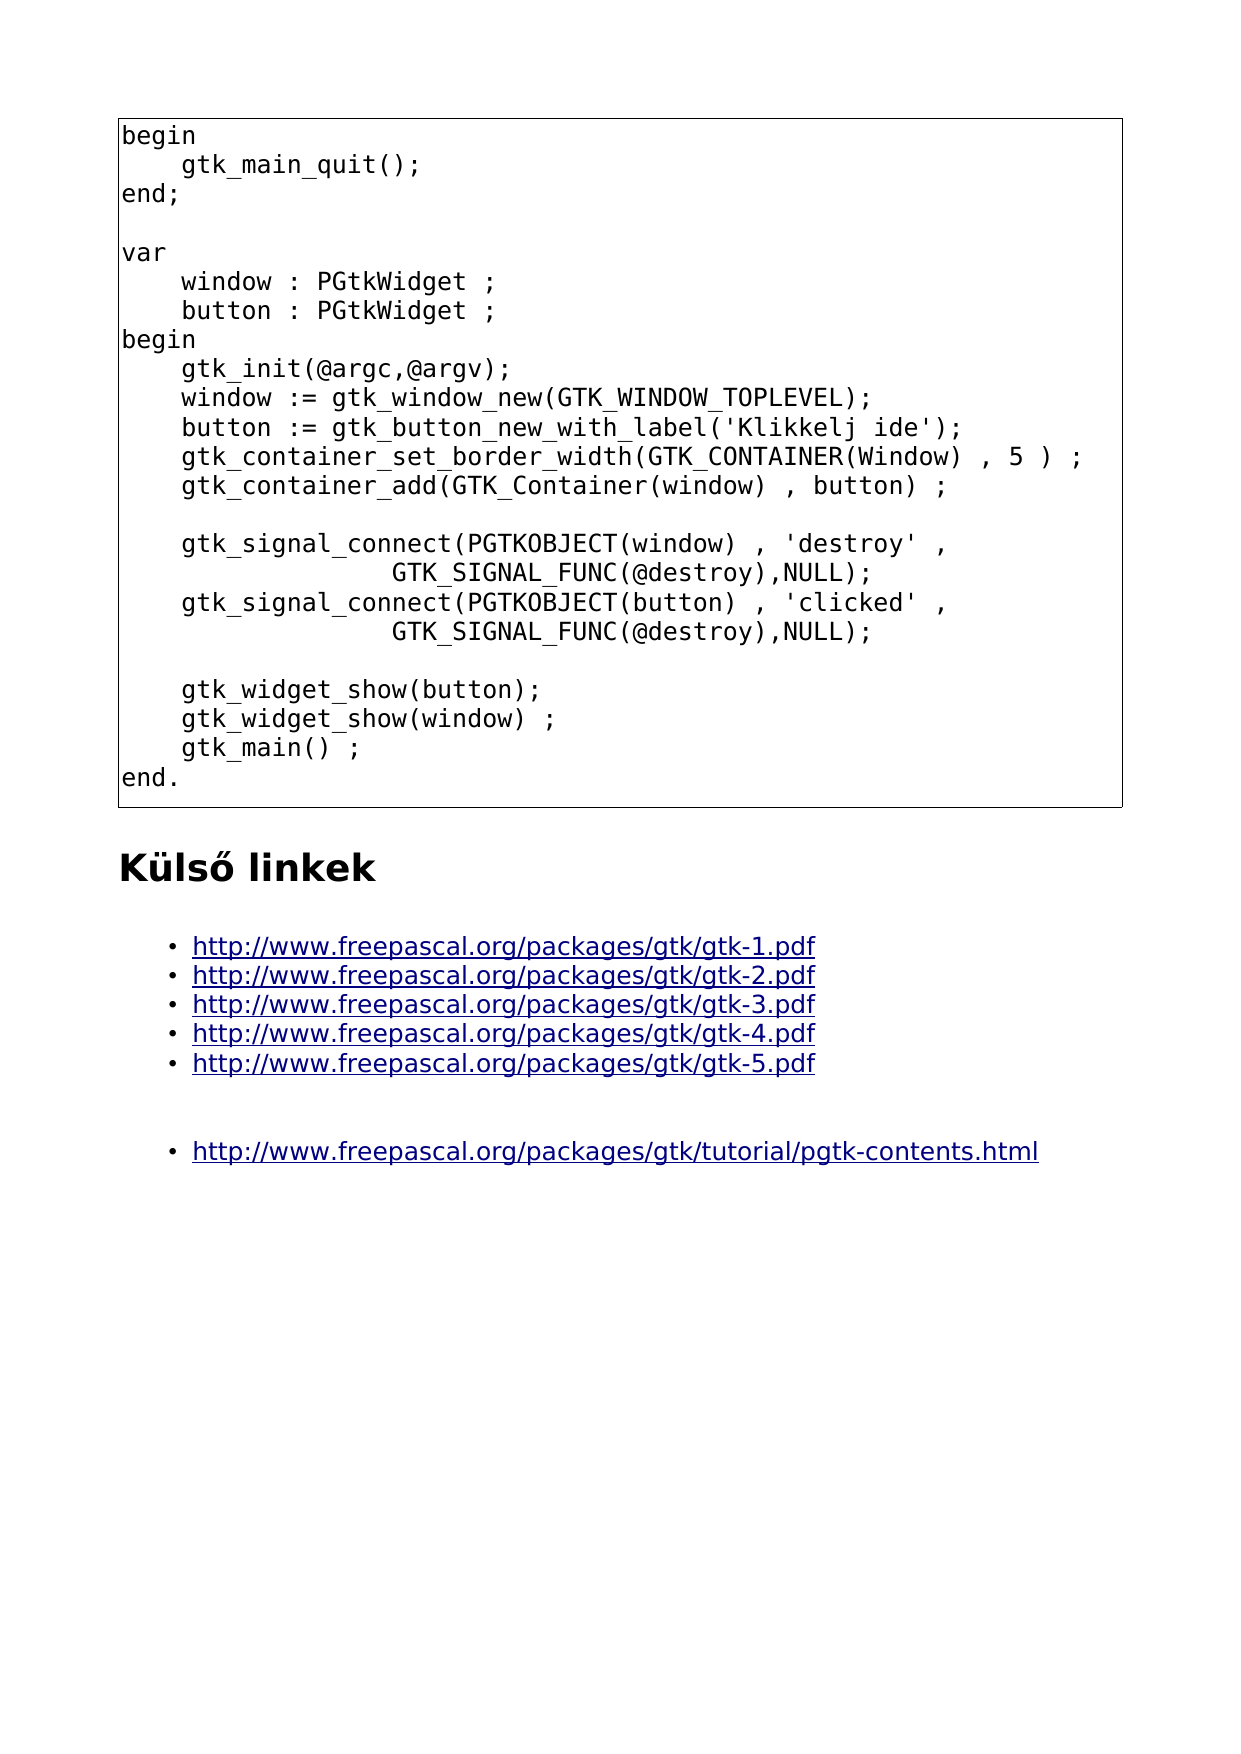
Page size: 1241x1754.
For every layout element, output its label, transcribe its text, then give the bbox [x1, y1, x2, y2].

table_header begin gtk_main_quit(); end; var window : PGtkWidget ; button : PGtkWidget ; begin gtk_init(@argc,@argv); window := gtk_window_new(GTK_WINDOW_TOPLEVEL); button := gtk_button_new_with_label('Klikkelj ide'); gtk_container_set_border_width(GTK_CONTAINER(Window) , 5 ) ; gtk_container_add(GTK_Container(window) , button) ; gtk_signal_connect(PGTKOBJECT(window) , 'destroy' , GTK_SIGNAL_FUNC(@destroy),NULL); gtk_signal_connect(PGTKOBJECT(button) , 'clicked' , GTK_SIGNAL_FUNC(@destroy),NULL); gtk_widget_show(button); gtk_widget_show(window) ; gtk_main() ; end. [119, 119, 1122, 807]
list http://www.freepascal.org/packages/gtk/gtk-4.pdf [177, 1020, 1122, 1049]
list http://www.freepascal.org/packages/gtk/gtk-1.pdf [177, 932, 1122, 961]
list http://www.freepascal.org/packages/gtk/tutorial/pgtk-contents.html [177, 1137, 1122, 1166]
subtitle Külső linkek [118, 847, 1122, 890]
list http://www.freepascal.org/packages/gtk/gtk-3.pdf [177, 991, 1122, 1020]
list http://www.freepascal.org/packages/gtk/gtk-5.pdf [177, 1049, 1122, 1078]
list http://www.freepascal.org/packages/gtk/gtk-2.pdf [177, 961, 1122, 991]
